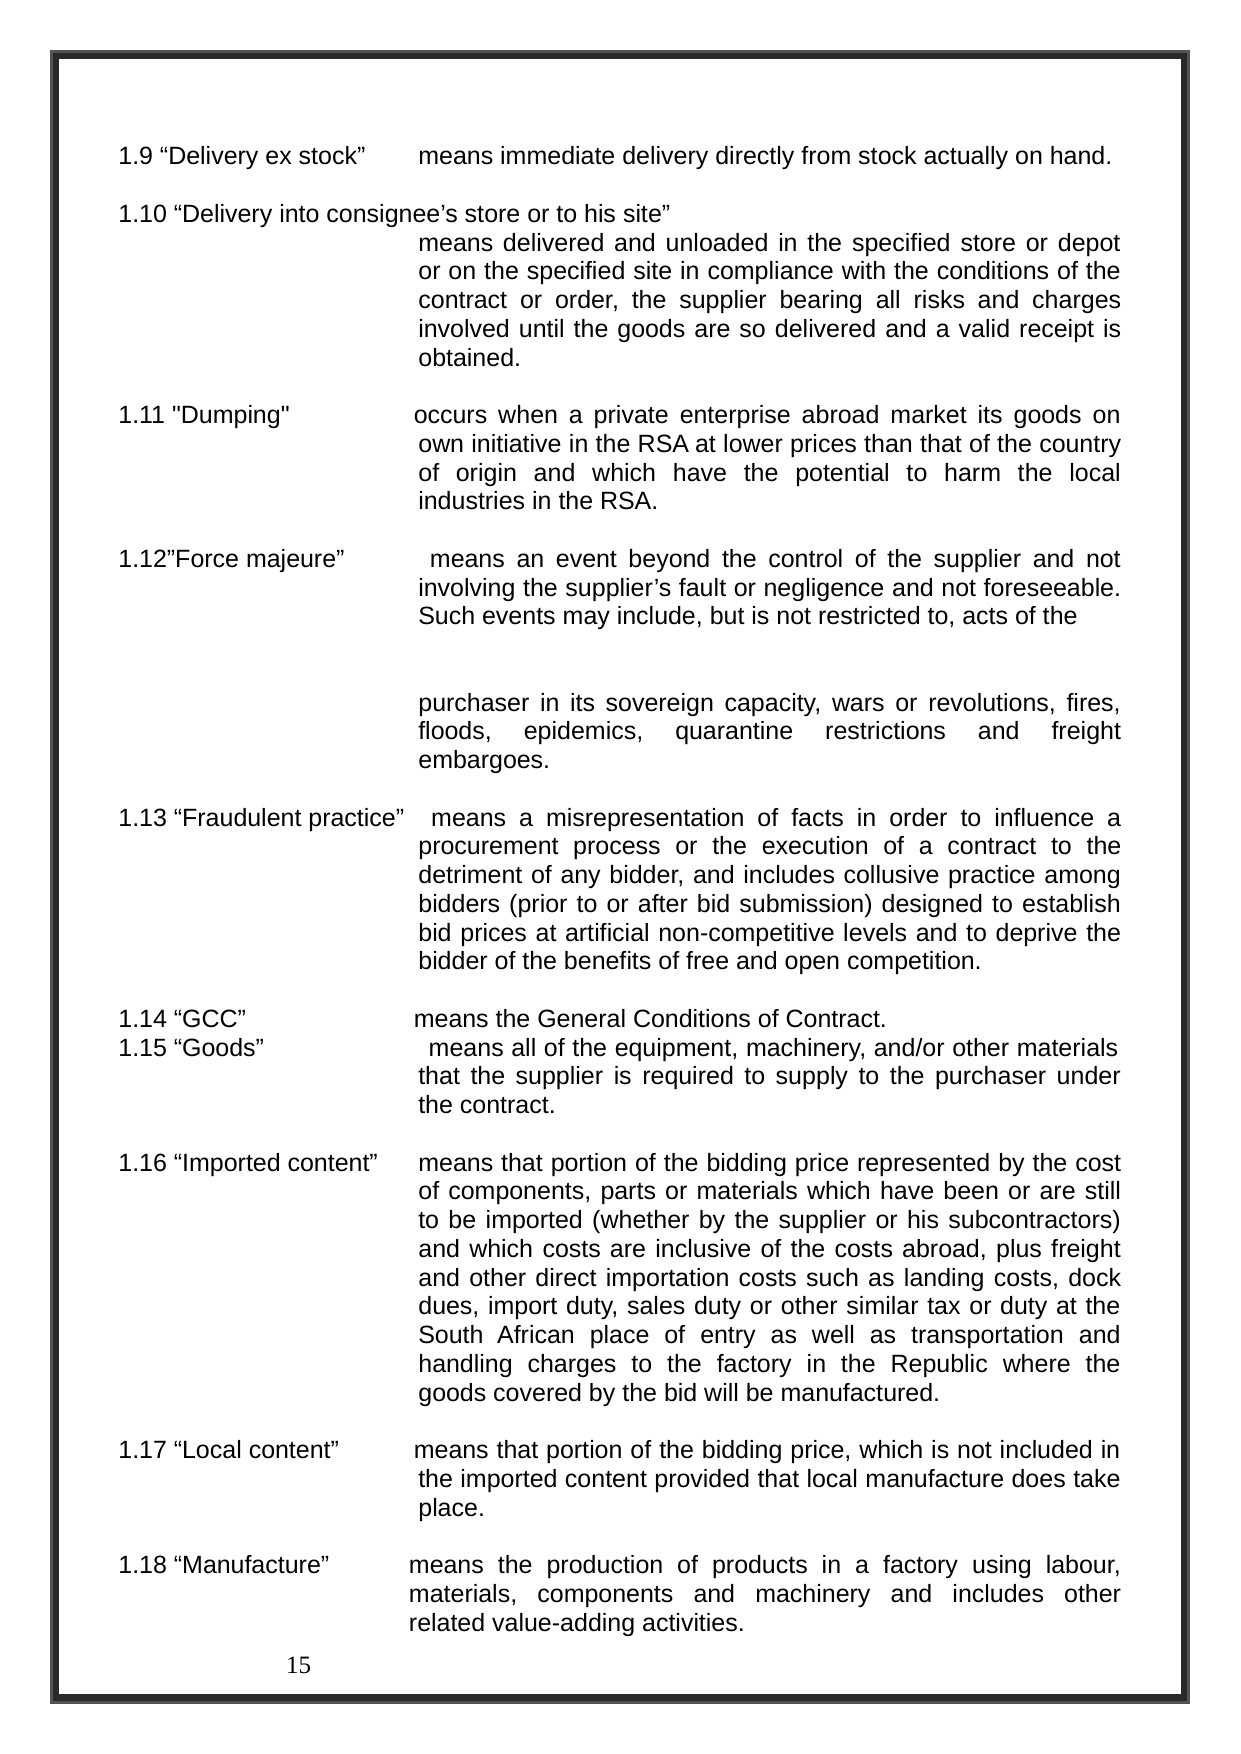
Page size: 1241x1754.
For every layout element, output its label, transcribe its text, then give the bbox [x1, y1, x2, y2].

text 1.9 “Delivery ex stock” means immediate delivery directly from stock actually on hand. [118, 141, 1122, 170]
text 1.14 “GCC” means the General Conditions of Contract. [118, 1004, 1122, 1032]
text 1.11 "Dumping" occurs when a private enterprise abroad market its goods on own initiative in the RSA at lower prices than that of the country of origin and which have the potential to harm the local industries in the RSA. [118, 400, 1122, 515]
text 1.13 “Fraudulent practice” means a misrepresentation of facts in order to influence a procurement process or the execution of a contract to the detriment of any bidder, and includes collusive practice among bidders (prior to or after bid submission) designed to establish bid prices at artificial non-competitive levels and to deprive the bidder of the benefits of free and open competition. [118, 802, 1122, 975]
text 1.12”Force majeure” means an event beyond the control of the supplier and not involving the supplier’s fault or negligence and not foreseeable. Such events may include, but is not restricted to, acts of the [118, 544, 1122, 630]
text 1.16 “Imported content” means that portion of the bidding price represented by the cost of components, parts or materials which have been or are still to be imported (whether by the supplier or his subcontractors) and which costs are inclusive of the costs abroad, plus freight and other direct importation costs such as landing costs, dock dues, import duty, sales duty or other similar tax or duty at the South African place of entry as well as transportation and handling charges to the factory in the Republic where the goods covered by the bid will be manufactured. [118, 1147, 1122, 1406]
text purchaser in its sovereign capacity, wars or revolutions, fires, floods, epidemics, quarantine restrictions and freight embargoes. [418, 687, 1122, 774]
text 1.18 “Manufacture” means the production of products in a factory using labour, materials, components and machinery and includes other related value-adding activities. [118, 1550, 1122, 1636]
text 1.15 “Goods” means all of the equipment, machinery, and/or other materials that the supplier is required to supply to the purchaser under the contract. [118, 1032, 1122, 1119]
text 1.10 “Delivery into consignee’s store or to his site” [118, 199, 1122, 227]
text means delivered and unloaded in the specified store or depot or on the specified site in compliance with the conditions of the contract or order, the supplier bearing all risks and charges involved until the goods are so delivered and a valid receipt is obtained. [118, 227, 1122, 371]
text 1.17 “Local content” means that portion of the bidding price, which is not included in the imported content provided that local manufacture does take place. [118, 1435, 1122, 1521]
